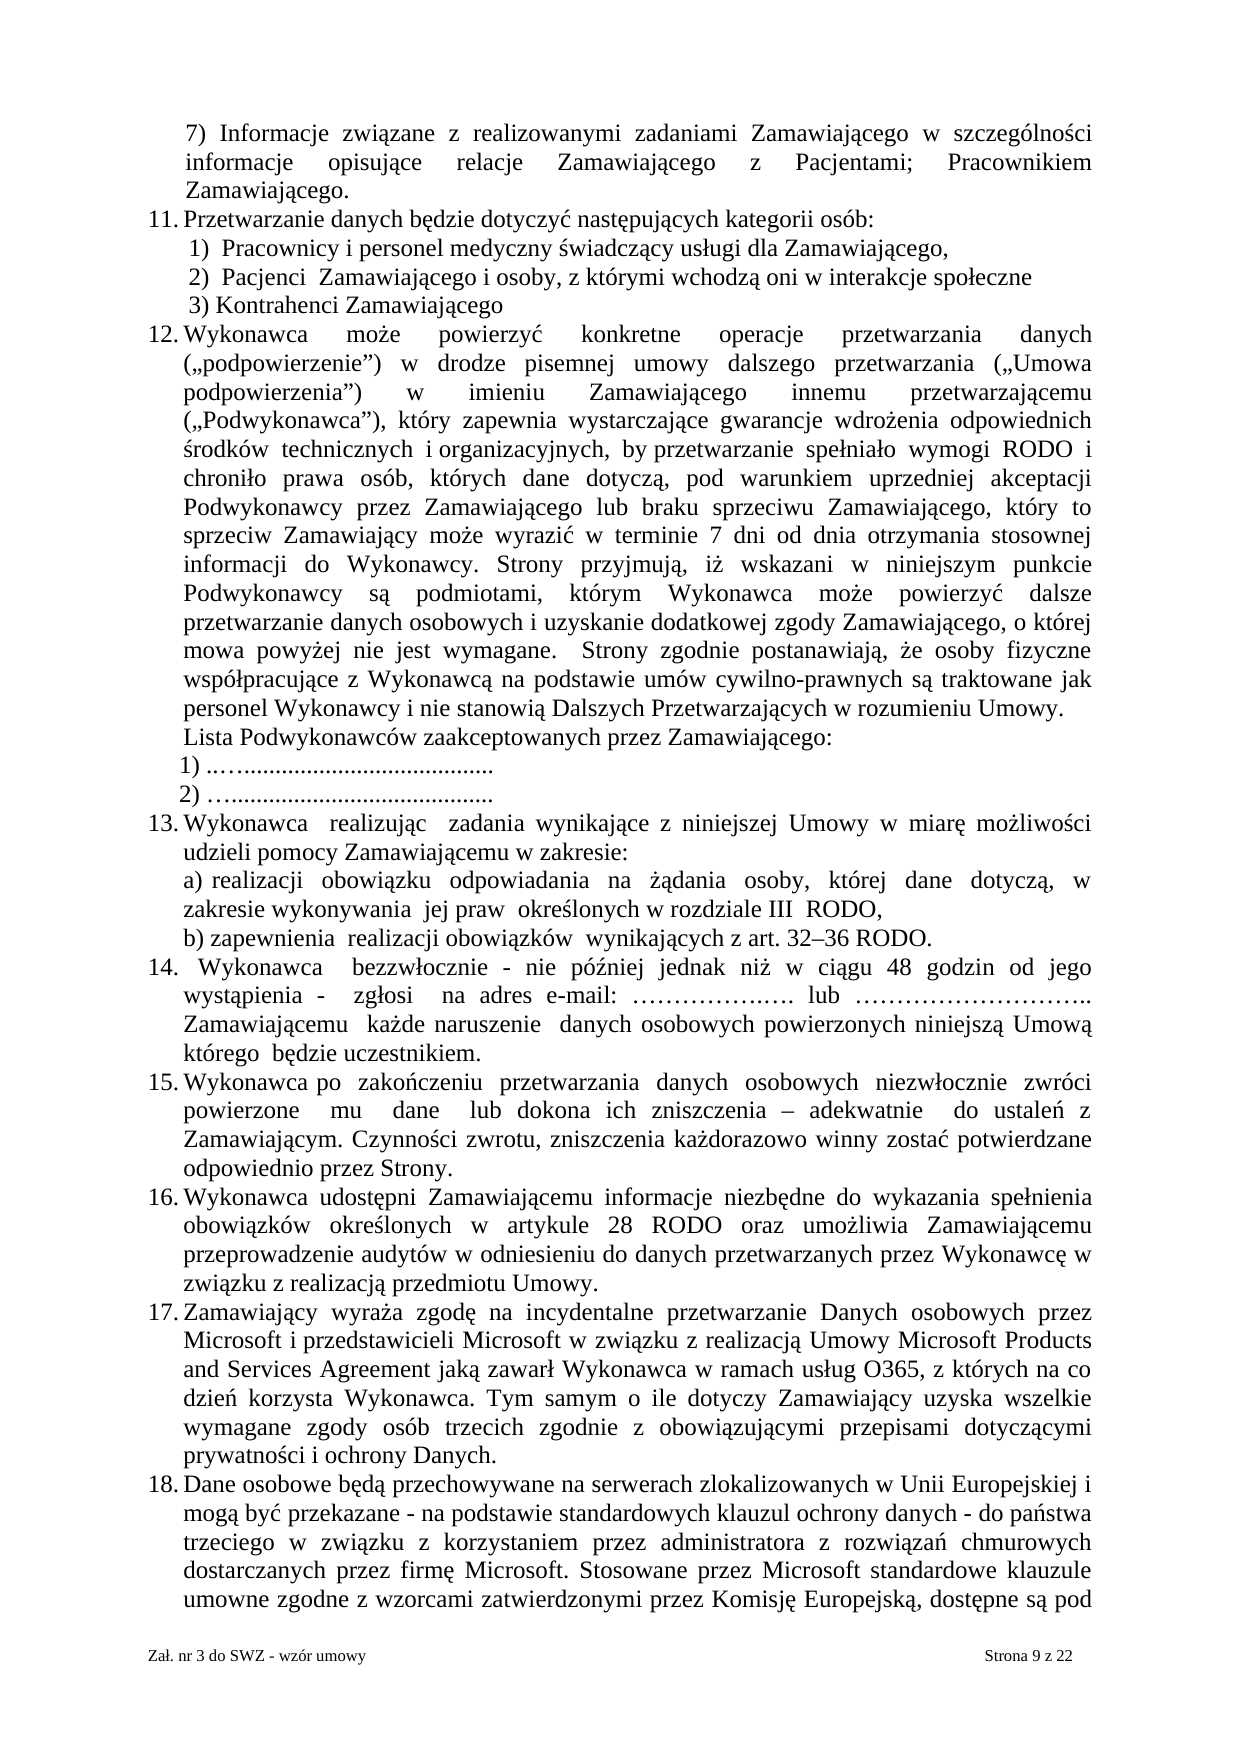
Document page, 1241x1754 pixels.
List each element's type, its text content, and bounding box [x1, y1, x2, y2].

list Wykonawca może powierzyć konkretne operacje przetwarzania danych („podpowierzenie”) w drodze pisemnej umowy dalszego przetwarzania („Umowa podpowierzenia”) w imieniu Zamawiającego innemu przetwarzającemu („Podwykonawca”), który zapewnia wystarczające gwarancje wdrożenia odpowiednich środków technicznych i organizacyjnych, by przetwarzanie spełniało wymogi RODO i chroniło prawa osób, których dane dotyczą, pod warunkiem uprzedniej akceptacji Podwykonawcy przez Zamawiającego lub braku sprzeciwu Zamawiającego, który to sprzeciw Zamawiający może wyrazić w terminie 7 dni od dnia otrzymania stosownej informacji do Wykonawcy. Strony przyjmują, iż wskazani w niniejszym punkcie Podwykonawcy są podmiotami, którym Wykonawca może powierzyć dalsze przetwarzanie danych osobowych i uzyskanie dodatkowej zgody Zamawiającego, o której mowa powyżej nie jest wymagane. Strony zgodnie postanawiają, że osoby fizyczne współpracujące z Wykonawcą na podstawie umów cywilno-prawnych są traktowane jak personel Wykonawcy i nie stanowią Dalszych Przetwarzających w rozumieniu Umowy. [148, 319, 1093, 722]
list Wykonawca bezzwłocznie - nie później jednak niż w ciągu 48 godzin od jego wystąpienia - zgłosi na adres e-mail: …………….…. lub ……………………….. Zamawiającemu każde naruszenie danych osobowych powierzonych niniejszą Umową którego będzie uczestnikiem. [148, 952, 1093, 1067]
list Zamawiający wyraża zgodę na incydentalne przetwarzanie Danych osobowych przez Microsoft i przedstawicieli Microsoft w związku z realizacją Umowy Microsoft Products and Services Agreement jaką zawarł Wykonawca w ramach usług O365, z których na co dzień korzysta Wykonawca. Tym samym o ile dotyczy Zamawiający uzyska wszelkie wymagane zgody osób trzecich zgodnie z obowiązującymi przepisami dotyczącymi prywatności i ochrony Danych. [148, 1297, 1093, 1469]
text 2) Pacjenci Zamawiającego i osoby, z którymi wchodzą oni w interakcje społeczne [188, 262, 1093, 291]
list Wykonawca realizując zadania wynikające z niniejszej Umowy w miarę możliwości udzieli pomocy Zamawiającemu w zakresie: [148, 808, 1093, 866]
list b) zapewnienia realizacji obowiązków wynikających z art. 32–36 RODO. [148, 923, 1093, 952]
list Przetwarzanie danych będzie dotyczyć następujących kategorii osób: [148, 204, 1093, 233]
list Lista Podwykonawców zaakceptowanych przez Zamawiającego: [148, 722, 1093, 751]
text 3) Kontrahenci Zamawiającego [188, 291, 1093, 319]
text 1) ..…........................................ [148, 751, 1093, 779]
text 1) Pracownicy i personel medyczny świadczący usługi dla Zamawiającego, [188, 233, 1093, 262]
list Wykonawca po zakończeniu przetwarzania danych osobowych niezwłocznie zwróci powierzone mu dane lub dokona ich zniszczenia – adekwatnie do ustaleń z Zamawiającym. Czynności zwrotu, zniszczenia każdorazowo winny zostać potwierdzane odpowiednio przez Strony. [148, 1067, 1093, 1182]
text 7) Informacje związane z realizowanymi zadaniami Zamawiającego w szczególności informacje opisujące relacje Zamawiającego z Pacjentami; Pracownikiem Zamawiającego. [185, 118, 1093, 204]
text 2) ….......................................... [148, 779, 1093, 808]
list Dane osobowe będą przechowywane na serwerach zlokalizowanych w Unii Europejskiej i mogą być przekazane - na podstawie standardowych klauzul ochrony danych - do państwa trzeciego w związku z korzystaniem przez administratora z rozwiązań chmurowych dostarczanych przez firmę Microsoft. Stosowane przez Microsoft standardowe klauzule umowne zgodne z wzorcami zatwierdzonymi przez Komisję Europejską, dostępne są pod [148, 1469, 1093, 1613]
list a) realizacji obowiązku odpowiadania na żądania osoby, której dane dotyczą, w zakresie wykonywania jej praw określonych w rozdziale III RODO, [148, 866, 1093, 923]
list Wykonawca udostępni Zamawiającemu informacje niezbędne do wykazania spełnienia obowiązków określonych w artykule 28 RODO oraz umożliwia Zamawiającemu przeprowadzenie audytów w odniesieniu do danych przetwarzanych przez Wykonawcę w związku z realizacją przedmiotu Umowy. [148, 1182, 1093, 1297]
